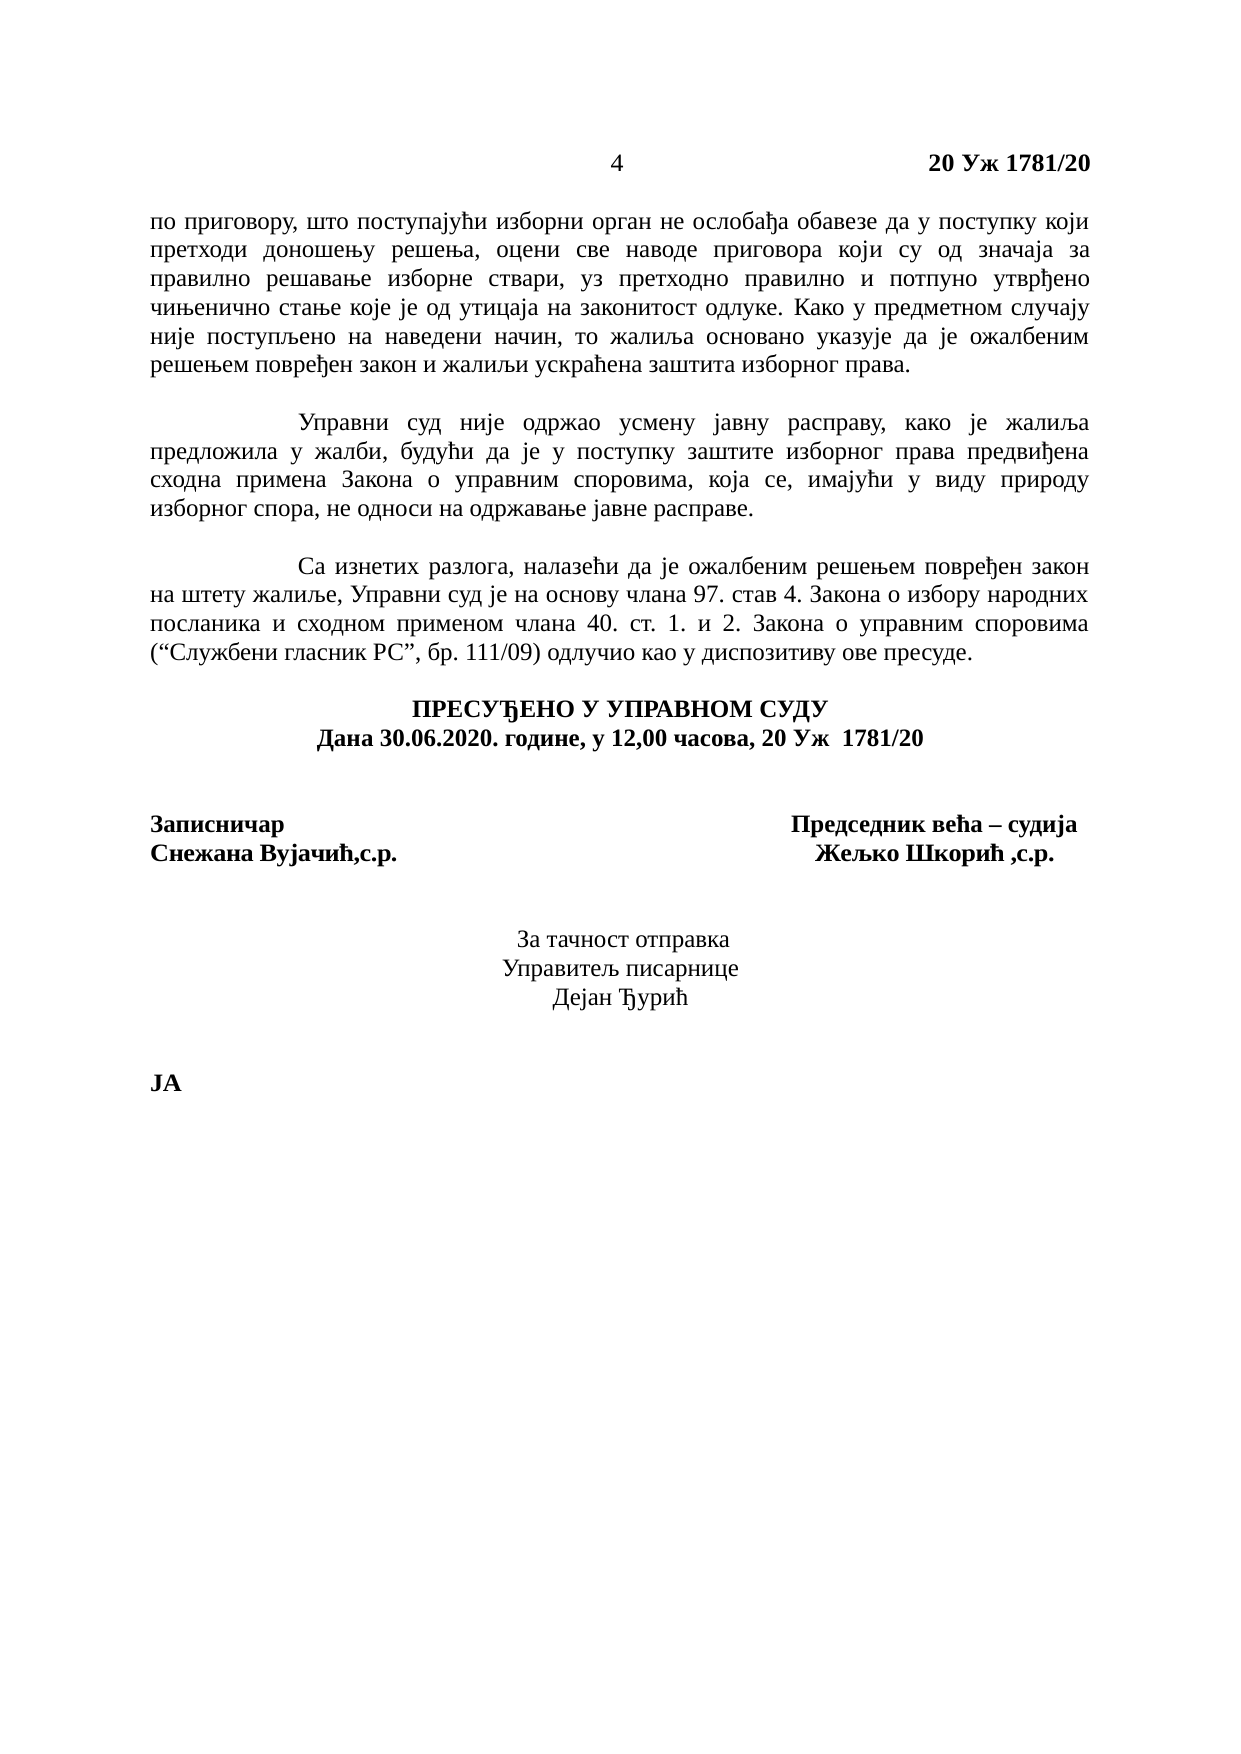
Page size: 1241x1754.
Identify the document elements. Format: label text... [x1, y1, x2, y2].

text по приговору, што поступајући изборни орган не ослобађа обавезе да у поступку који претходи доношењу решења, оцени све наводе приговора који су од значаја за правилно решавање изборне ствари, уз претходно правилно и потпуно утврђено чињенично стање које је од утицаја на законитост одлуке. Како у предметном случају није поступљено на наведени начин, то жалиља основано указује да је ожалбеним решењем повређен закон и жалиљи ускраћена заштита изборног права. [150, 206, 1090, 378]
text ЈА [150, 1068, 1090, 1097]
text Записничар Председник већа – судија [150, 809, 1090, 838]
text ПРЕСУЂЕНО У УПРАВНОМ СУДУ [150, 694, 1090, 723]
text За тачност отправка [150, 924, 1090, 953]
text Дана 30.06.2020. године, у 12,00 часова, 20 Уж 1781/20 [150, 723, 1090, 752]
text Снежана Вујачић,с.р. Жељко Шкорић ,с.р. [150, 838, 1090, 867]
text Управни суд није одржао усмену јавну расправу, како је жалиља предложила у жалби, будући да је у поступку заштите изборног права предвиђена сходна примена Закона о управним споровима, која се, имајући у виду природу изборног спора, не односи на одржавање јавне расправе. [150, 407, 1090, 522]
text Управитељ писарнице [150, 953, 1090, 982]
text Са изнетих разлога, налазећи да је ожалбеним решењем повређен закон на штету жалиље, Управни суд је на основу члана 97. став 4. Закона о избору народних посланика и сходном применом члана 40. ст. 1. и 2. Закона о управним споровима (“Службени гласник РС”, бр. 111/09) одлучио као у диспозитиву ове пресуде. [150, 551, 1090, 666]
text Дејан Ђурић [150, 982, 1090, 1011]
